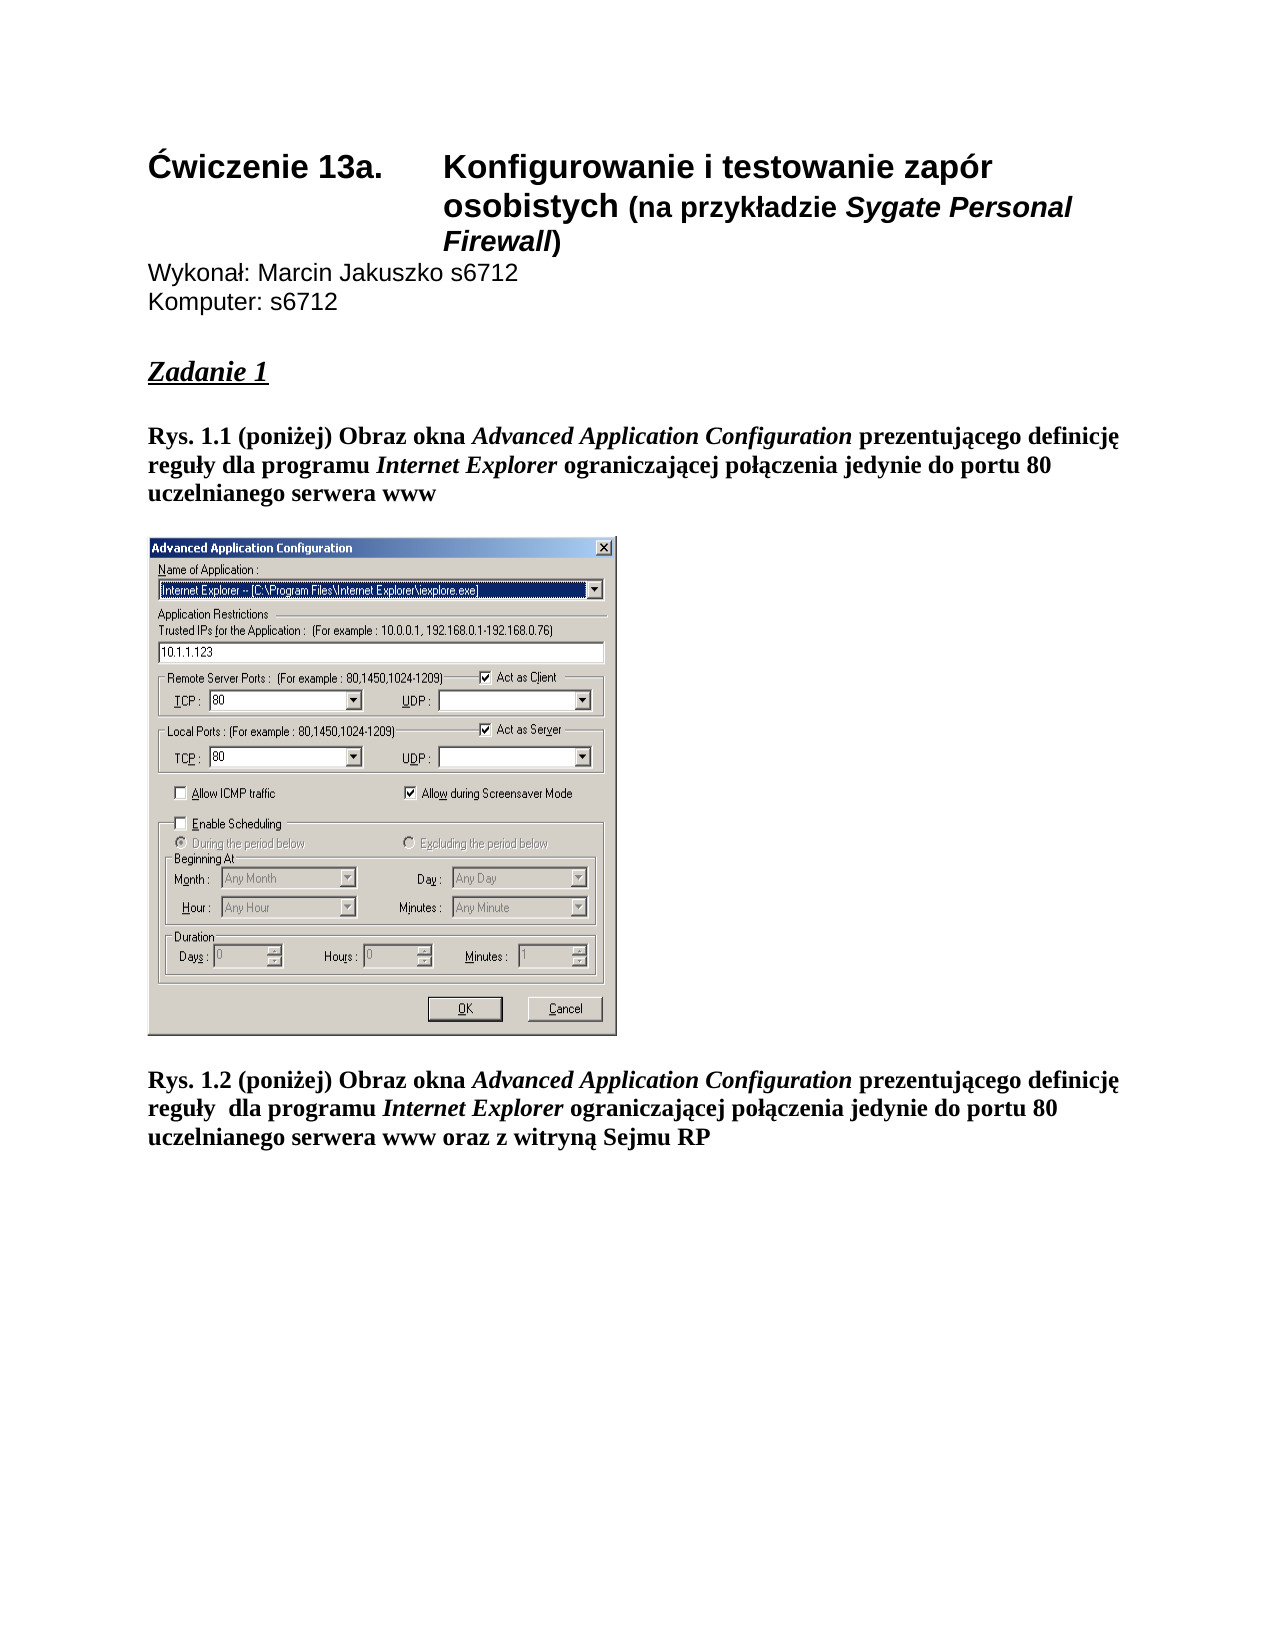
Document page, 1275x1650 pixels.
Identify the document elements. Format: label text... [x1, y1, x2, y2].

text Komputer: s6712 [148, 287, 1127, 316]
text Ćwiczenie 13a. Konfigurowanie i testowanie zapór osobistych (na przykładzie Sygate Personal Firewall) [148, 148, 1127, 258]
text Zadanie 1 [148, 354, 1127, 387]
text Rys. 1.1 (poniżej) Obraz okna Advanced Application Configuration prezentującego definicję reguły dla programu Internet Explorer ograniczającej połączenia jedynie do portu 80 uczelnianego serwera www [148, 421, 1127, 507]
picture [147, 536, 617, 1036]
text Wykonał: Marcin Jakuszko s6712 [148, 258, 1127, 287]
text Rys. 1.2 (poniżej) Obraz okna Advanced Application Configuration prezentującego definicję reguły dla programu Internet Explorer ograniczającej połączenia jedynie do portu 80 uczelnianego serwera www oraz z witryną Sejmu RP [148, 1065, 1127, 1151]
